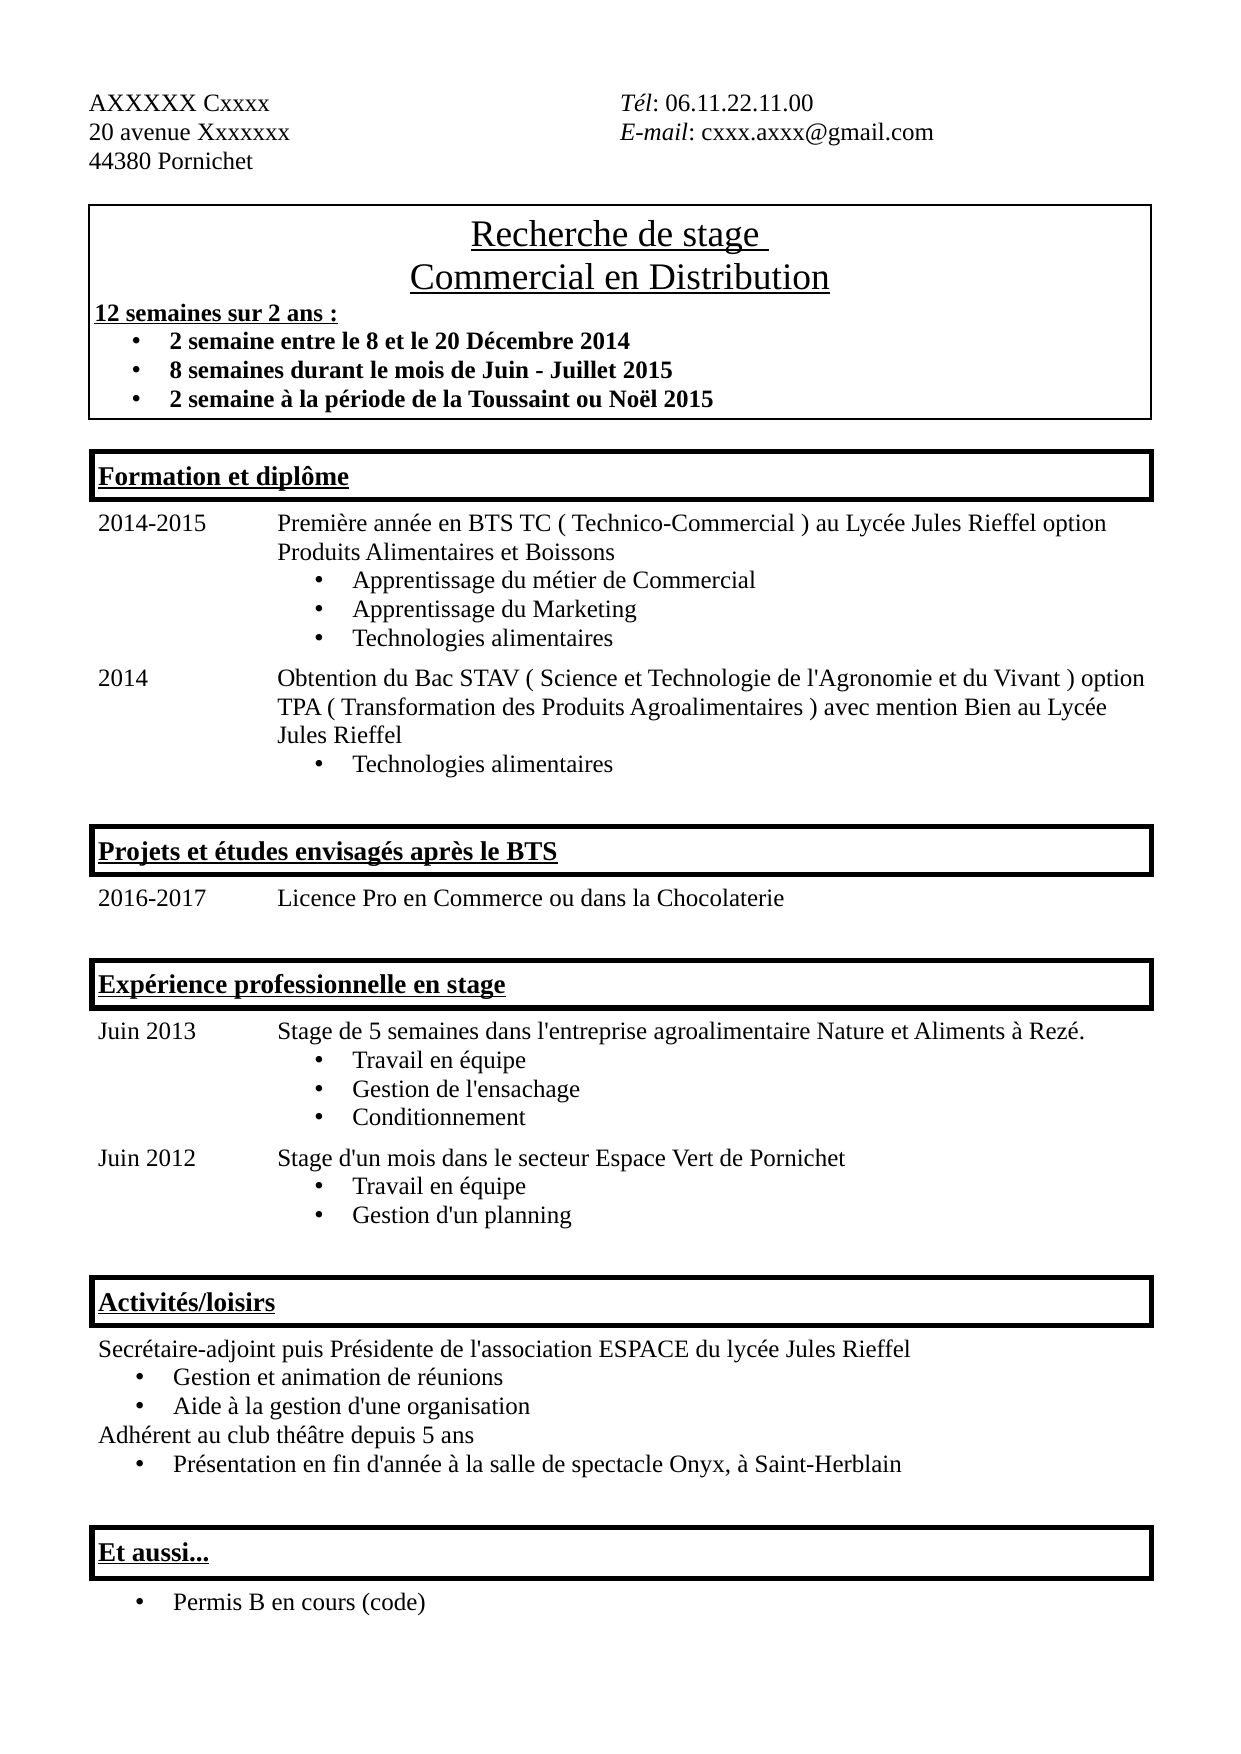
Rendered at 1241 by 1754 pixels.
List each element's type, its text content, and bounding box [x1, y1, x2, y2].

table_cell Stage de 5 semaines dans l'entreprise agroalimentaire Nature et Aliments à Rezé. Travail en équipe Gestion de l'ensachage Conditionnement [271, 1011, 1152, 1137]
table_header AXXXXX Cxxxx 20 avenue Xxxxxxx 44380 Pornichet [89, 89, 620, 175]
table_header Formation et diplôme [95, 454, 1149, 497]
table_cell Première année en BTS TC ( Technico-Commercial ) au Lycée Jules Rieffel option Produits Alimentaires et Boissons Apprentissage du métier de Commercial Apprentissage du Marketing Technologies alimentaires [271, 502, 1152, 657]
table_header Recherche de stage Commercial en Distribution 12 semaines sur 2 ans : 2 semaine entre le 8 et le 20 Décembre 2014 8 semaines durant le mois de Juin - Juillet 2015 2 semaine à la période de la Toussaint ou Noël 2015 [90, 206, 1150, 418]
table_cell [92, 784, 1152, 824]
table_cell [92, 1235, 1152, 1275]
table_cell Juin 2012 [92, 1137, 271, 1235]
table_cell 2016-2017 [92, 877, 271, 917]
table_cell Juin 2013 [92, 1011, 271, 1137]
table_cell 2014 [92, 658, 271, 784]
table_cell Obtention du Bac STAV ( Science et Technologie de l'Agronomie et du Vivant ) option TPA ( Transformation des Produits Agroalimentaires ) avec mention Bien au Lycée Jules Rieffel Technologies alimentaires [271, 658, 1152, 784]
table_cell Activités/loisirs [95, 1280, 1149, 1323]
table_cell 2014-2015 [92, 502, 271, 657]
table_cell Secrétaire-adjoint puis Présidente de l'association ESPACE du lycée Jules Rieffel Gestion et animation de réunions Aide à la gestion d'une organisation Adhérent au club théâtre depuis 5 ans Présentation en fin d'année à la salle de spectacle Onyx, à Saint-Herblain [92, 1328, 1152, 1525]
table_cell Projets et études envisagés après le BTS [95, 829, 1149, 872]
table_cell Et aussi... [95, 1530, 1149, 1576]
table_cell Licence Pro en Commerce ou dans la Chocolaterie [271, 877, 1152, 917]
table_cell Permis B en cours (code) [92, 1581, 1152, 1621]
table_cell Stage d'un mois dans le secteur Espace Vert de Pornichet Travail en équipe Gestion d'un planning [271, 1137, 1152, 1235]
table_cell Expérience professionnelle en stage [95, 963, 1149, 1005]
table_header Tél: 06.11.22.11.00 E-mail: cxxx.axxx@gmail.com [620, 89, 1152, 175]
table_cell [92, 917, 1152, 957]
